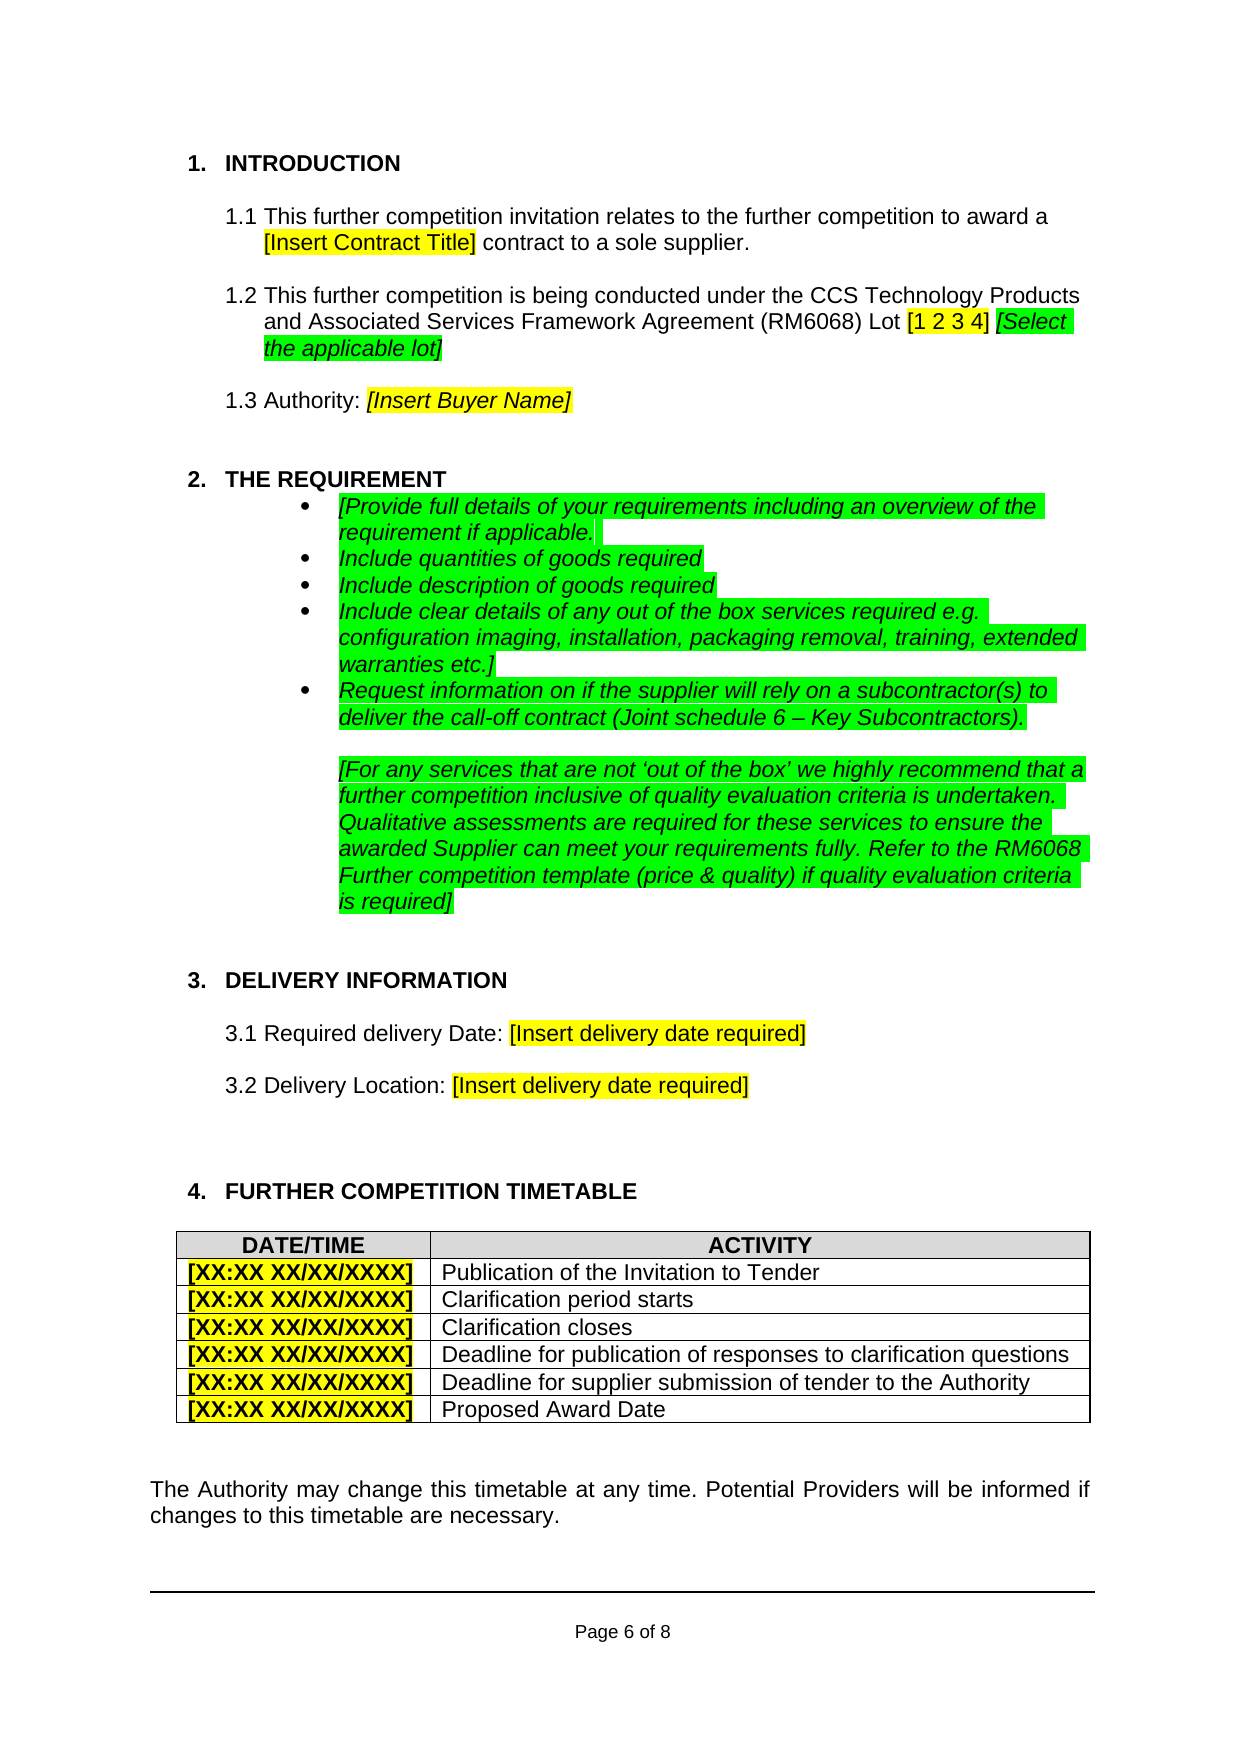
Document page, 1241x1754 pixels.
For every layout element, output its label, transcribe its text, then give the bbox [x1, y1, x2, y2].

table_header DATE/TIME [177, 1232, 430, 1258]
table_cell Deadline for supplier submission of tender to the Authority [431, 1369, 1089, 1395]
table_cell [XX:XX XX/XX/XXXX] [177, 1314, 430, 1340]
list Request information on if the supplier will rely on a subcontractor(s) to deliver the call-off contract (Joint schedule 6 – Key Subcontractors). [301, 677, 1091, 730]
subtitle The Authority may change this timetable at any time. Potential Providers will be informed if changes to this timetable are necessary. [150, 1476, 1091, 1529]
table_cell Proposed Award Date [431, 1396, 1089, 1422]
text [For any services that are not ‘out of the box’ we highly recommend that a further competition inclusive of quality evaluation criteria is undertaken. Qualitative assessments are required for these services to ensure the awarded Supplier can meet your requirements fully. Refer to the RM6068 Further competition template (price & quality) if quality evaluation criteria is required] [338, 756, 1091, 914]
table_cell [XX:XX XX/XX/XXXX] [177, 1396, 430, 1422]
list Include quantities of goods required [301, 545, 1091, 572]
list THE REQUIREMENT [187, 466, 1091, 493]
list DELIVERY INFORMATION [187, 967, 1091, 993]
list Required delivery Date: [Insert delivery date required] [225, 1020, 1091, 1072]
table_cell Clarification period starts [431, 1286, 1089, 1313]
table_cell Publication of the Invitation to Tender [431, 1259, 1089, 1285]
list Delivery Location: [Insert delivery date required] [225, 1072, 1091, 1099]
table_cell [XX:XX XX/XX/XXXX] [177, 1259, 430, 1285]
list FURTHER COMPETITION TIMETABLE [187, 1178, 1091, 1204]
table_cell [XX:XX XX/XX/XXXX] [177, 1369, 430, 1395]
list Include description of goods required [301, 572, 1091, 598]
table_header ACTIVITY [431, 1232, 1089, 1258]
list This further competition is being conducted under the CCS Technology Products and Associated Services Framework Agreement (RM6068) Lot [1 2 3 4] [Select the applicable lot] [225, 282, 1091, 361]
list INTRODUCTION [187, 150, 1091, 203]
list This further competition invitation relates to the further competition to award a [Insert Contract Title] contract to a sole supplier. [225, 203, 1091, 255]
table_cell [XX:XX XX/XX/XXXX] [177, 1286, 430, 1313]
list [Provide full details of your requirements including an overview of the requirement if applicable. [301, 493, 1091, 545]
table_cell Deadline for publication of responses to clarification questions [431, 1341, 1089, 1367]
list Authority: [Insert Buyer Name] [225, 387, 1091, 413]
table_cell [XX:XX XX/XX/XXXX] [177, 1341, 430, 1367]
list Include clear details of any out of the box services required e.g. configuration imaging, installation, packaging removal, training, extended warranties etc.] [301, 598, 1091, 677]
table_cell Clarification closes [431, 1314, 1089, 1340]
